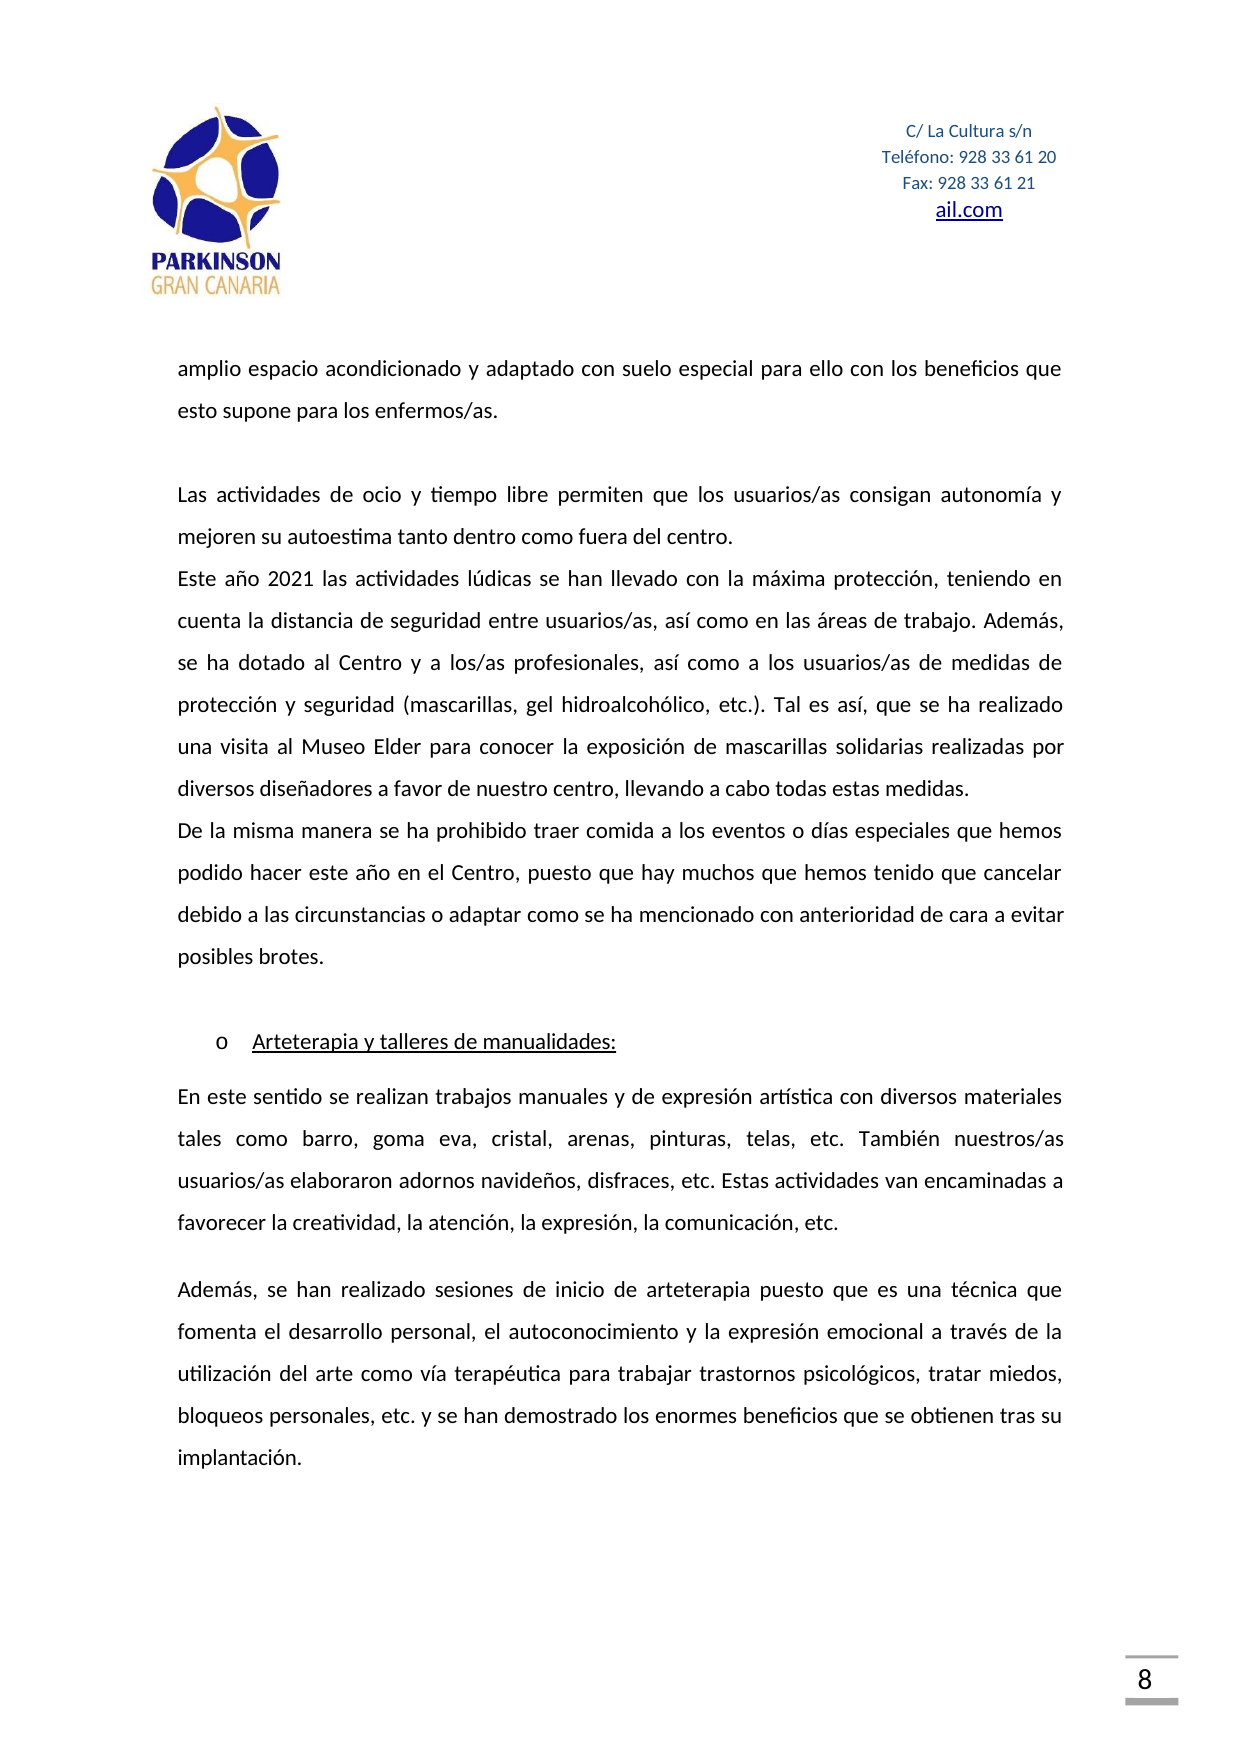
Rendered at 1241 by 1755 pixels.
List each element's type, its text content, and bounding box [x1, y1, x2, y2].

text En este sentido se realizan trabajos manuales y de expresión artística con diversos materiales tales como barro, goma eva, cristal, arenas, pinturas, telas, etc. También nuestros/as usuarios/as elaboraron adornos navideños, disfraces, etc. Estas actividades van encaminadas a favorecer la creatividad, la atención, la expresión, la comunicación, etc. [177, 1043, 1064, 1236]
text Además, se han realizado sesiones de inicio de arteterapia puesto que es una técnica que fomenta el desarrollo personal, el autoconocimiento y la expresión emocional a través de la utilización del arte como vía terapéutica para trabajar trastornos psicológicos, tratar miedos, bloqueos personales, etc. y se han demostrado los enormes beneficios que se obtienen tras su implantación. [177, 1275, 1064, 1471]
text De la misma manera se ha prohibido traer comida a los eventos o días especiales que hemos podido hacer este año en el Centro, puesto que hay muchos que hemos tenido que cancelar debido a las circunstancias o adaptar como se ha mencionado con anterioridad de cara a evitar posibles brotes. [177, 816, 1064, 970]
text amplio espacio acondicionado y adaptado con suelo especial para ello con los beneficios que esto supone para los enfermos/as. [177, 354, 1064, 424]
list Arteterapia y talleres de manualidades: [215, 1026, 1066, 1055]
text Este año 2021 las actividades lúdicas se han llevado con la máxima protección, teniendo en cuenta la distancia de seguridad entre usuarios/as, así como en las áreas de trabajo. Además, se ha dotado al Centro y a los/as profesionales, así como a los usuarios/as de medidas de protección y seguridad (mascarillas, gel hidroalcohólico, etc.). Tal es así, que se ha realizado una visita al Museo Elder para conocer la exposición de mascarillas solidarias realizadas por diversos diseñadores a favor de nuestro centro, llevando a cabo todas estas medidas. [177, 564, 1064, 802]
text Las actividades de ocio y tiempo libre permiten que los usuarios/as consigan autonomía y mejoren su autoestima tanto dentro como fuera del centro. [177, 480, 1063, 550]
